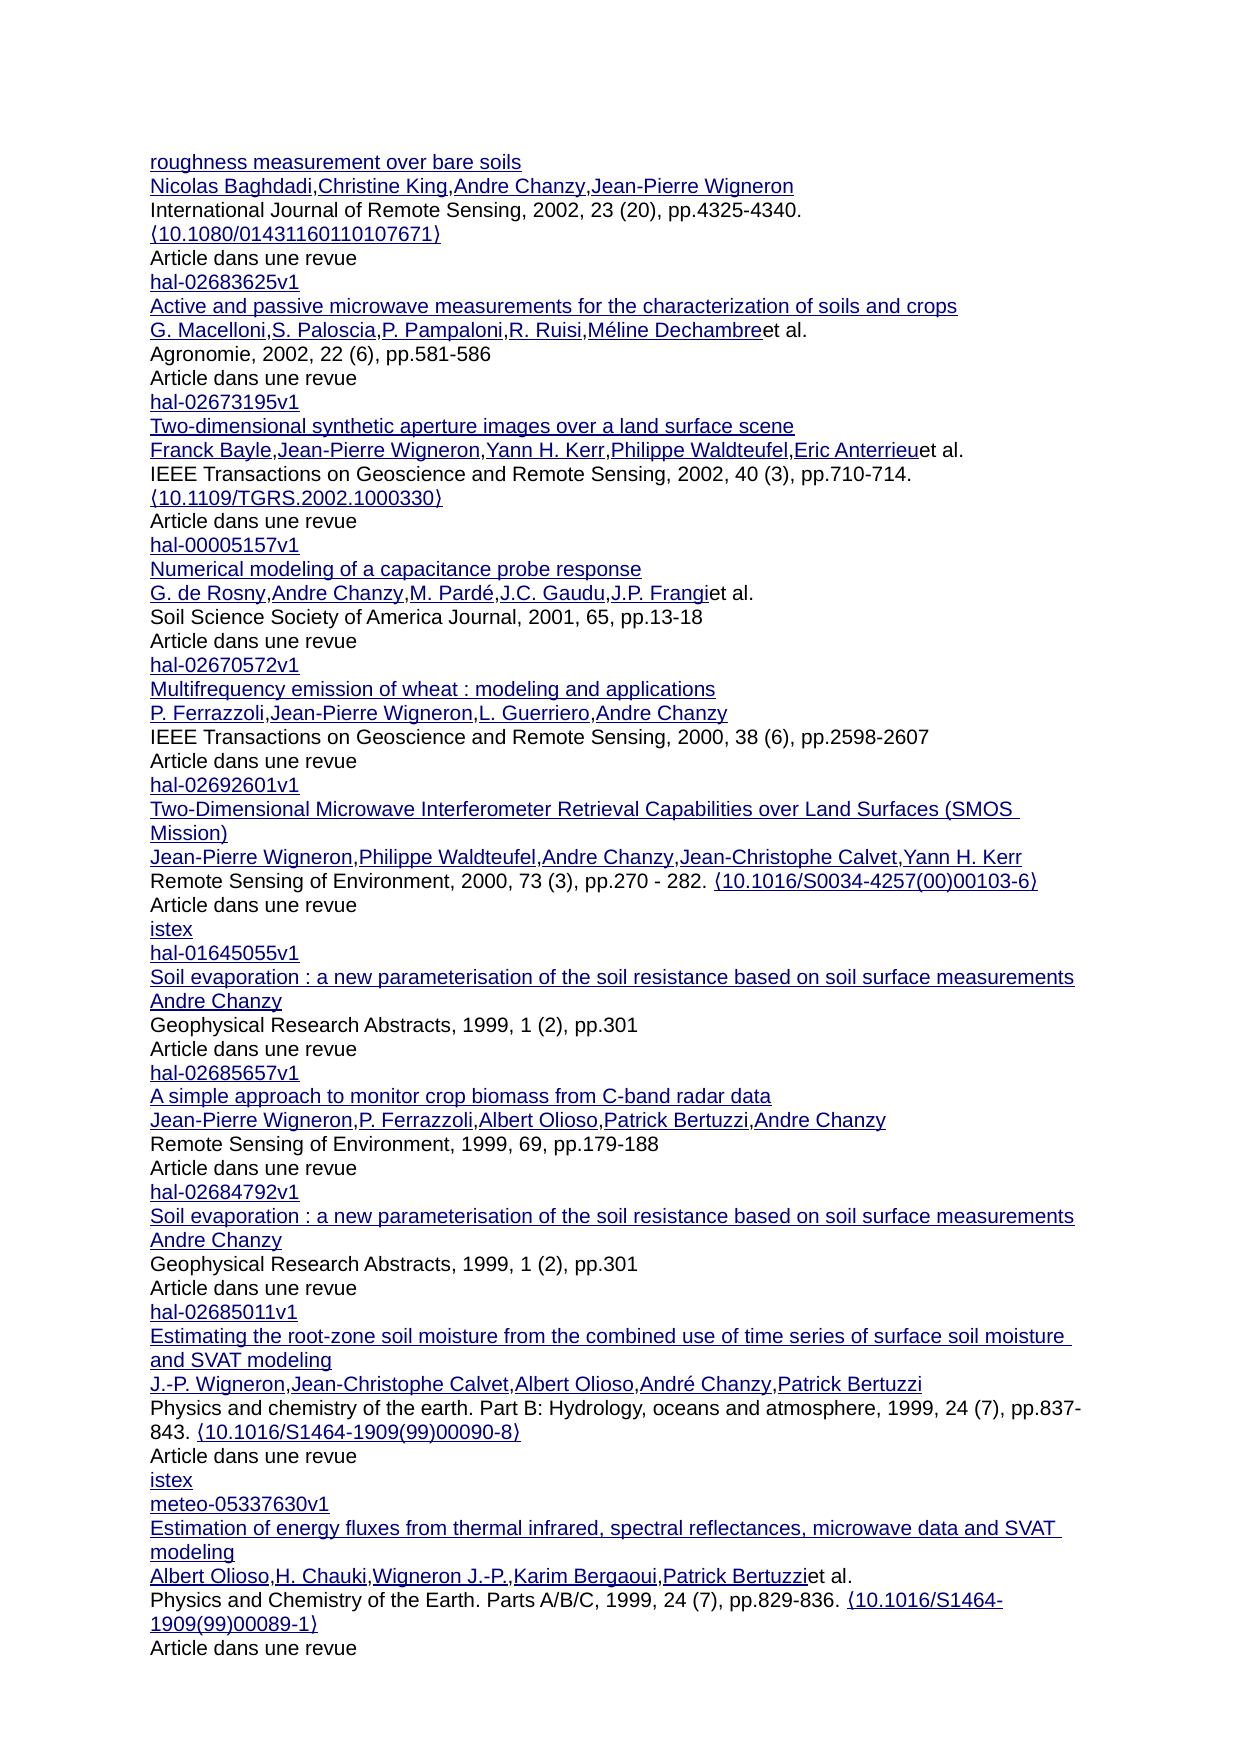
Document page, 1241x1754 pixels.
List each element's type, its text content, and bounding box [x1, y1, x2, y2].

table_cell Two-dimensional synthetic aperture images over a land surface scene Franck Bayle,Jean-Pierre Wigneron,Yann H. Kerr,Philippe Waldteufel,Eric Anterrieuet al. IEEE Transactions on Geoscience and Remote Sensing, 2002, 40 (3), pp.710-714. ⟨10.1109/TGRS.2002.1000330⟩ Article dans une revue hal-00005157v1 [150, 414, 1090, 557]
table_cell roughness measurement over bare soils Nicolas Baghdadi,Christine King,Andre Chanzy,Jean-Pierre Wigneron International Journal of Remote Sensing, 2002, 23 (20), pp.4325-4340. ⟨10.1080/01431160110107671⟩ Article dans une revue hal-02683625v1 [150, 150, 1090, 294]
table_cell Soil evaporation : a new parameterisation of the soil resistance based on soil surface measurements Andre Chanzy Geophysical Research Abstracts, 1999, 1 (2), pp.301 Article dans une revue hal-02685011v1 [150, 1204, 1090, 1324]
table_cell Two-Dimensional Microwave Interferometer Retrieval Capabilities over Land Surfaces (SMOS Mission) Jean-Pierre Wigneron,Philippe Waldteufel,Andre Chanzy,Jean-Christophe Calvet,Yann H. Kerr Remote Sensing of Environment, 2000, 73 (3), pp.270 - 282. ⟨10.1016/S0034-4257(00)00103-6⟩ Article dans une revue istex hal-01645055v1 [150, 797, 1090, 964]
table_cell Active and passive microwave measurements for the characterization of soils and crops G. Macelloni,S. Paloscia,P. Pampaloni,R. Ruisi,Méline Dechambreet al. Agronomie, 2002, 22 (6), pp.581-586 Article dans une revue hal-02673195v1 [150, 294, 1090, 413]
table_cell Estimating the root-zone soil moisture from the combined use of time series of surface soil moisture and SVAT modeling J.-P. Wigneron,Jean-Christophe Calvet,Albert Olioso,André Chanzy,Patrick Bertuzzi Physics and chemistry of the earth. Part B: Hydrology, oceans and atmosphere, 1999, 24 (7), pp.837-843. ⟨10.1016/S1464-1909(99)00090-8⟩ Article dans une revue istex meteo-05337630v1 [150, 1324, 1090, 1516]
table_cell Numerical modeling of a capacitance probe response G. de Rosny,Andre Chanzy,M. Pardé,J.C. Gaudu,J.P. Frangiet al. Soil Science Society of America Journal, 2001, 65, pp.13-18 Article dans une revue hal-02670572v1 [150, 557, 1090, 677]
table_cell Multifrequency emission of wheat : modeling and applications P. Ferrazzoli,Jean-Pierre Wigneron,L. Guerriero,Andre Chanzy IEEE Transactions on Geoscience and Remote Sensing, 2000, 38 (6), pp.2598-2607 Article dans une revue hal-02692601v1 [150, 677, 1090, 797]
table_cell A simple approach to monitor crop biomass from C-band radar data Jean-Pierre Wigneron,P. Ferrazzoli,Albert Olioso,Patrick Bertuzzi,Andre Chanzy Remote Sensing of Environment, 1999, 69, pp.179-188 Article dans une revue hal-02684792v1 [150, 1084, 1090, 1204]
table_cell Estimation of energy fluxes from thermal infrared, spectral reflectances, microwave data and SVAT modeling Albert Olioso,H. Chauki,Wigneron J.-P.,Karim Bergaoui,Patrick Bertuzziet al. Physics and Chemistry of the Earth. Parts A/B/C, 1999, 24 (7), pp.829-836. ⟨10.1016/S1464-1909(99)00089-1⟩ Article dans une revue [150, 1516, 1090, 1659]
table_cell Soil evaporation : a new parameterisation of the soil resistance based on soil surface measurements Andre Chanzy Geophysical Research Abstracts, 1999, 1 (2), pp.301 Article dans une revue hal-02685657v1 [150, 965, 1090, 1084]
